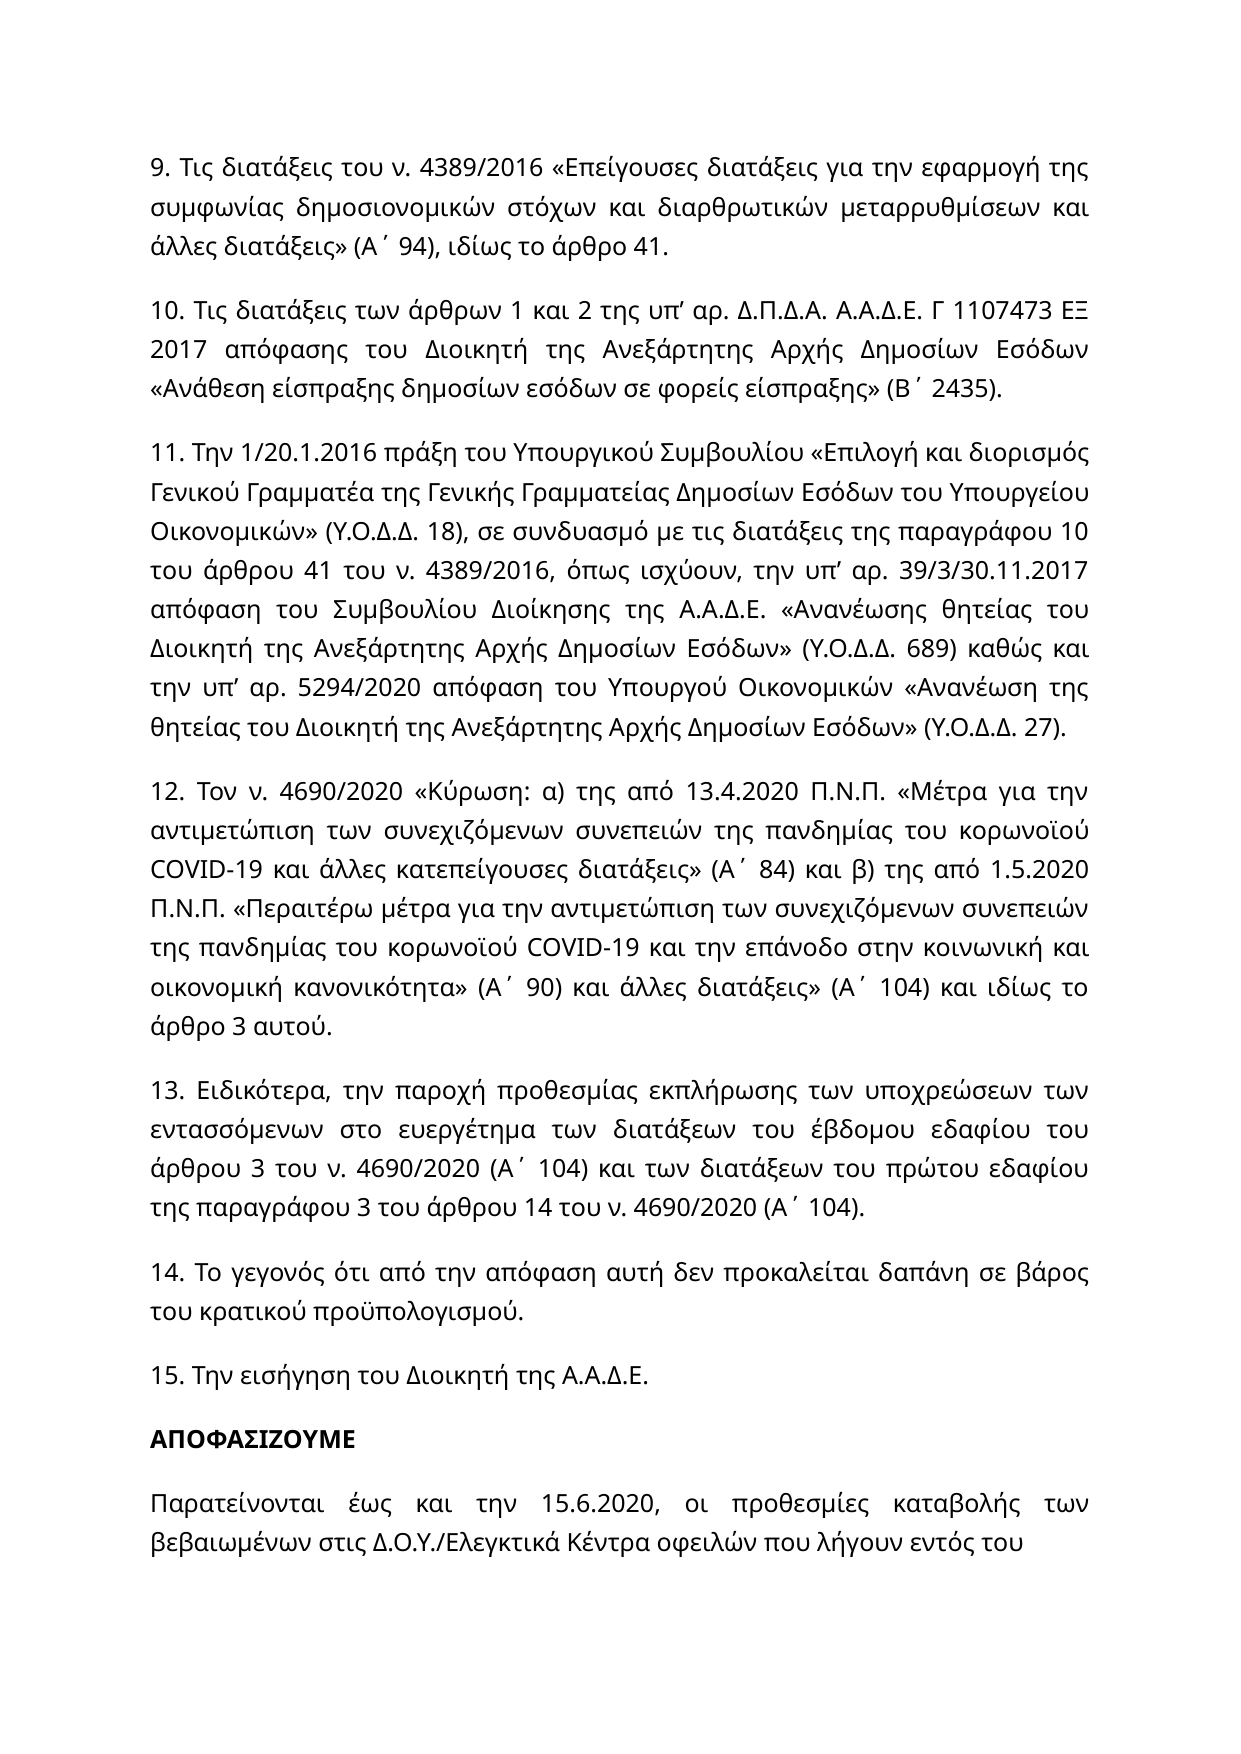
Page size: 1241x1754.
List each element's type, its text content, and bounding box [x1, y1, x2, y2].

text 15. Την εισήγηση του Διοικητή της Α.Α.Δ.Ε. [150, 1357, 1090, 1392]
text Παρατείνονται έως και την 15.6.2020, οι προθεσμίες καταβολής των βεβαιωμένων στις Δ.Ο.Υ./Ελεγκτικά Κέντρα οφειλών που λήγουν εντός του [150, 1486, 1090, 1559]
text 9. Τις διατάξεις του ν. 4389/2016 «Επείγουσες διατάξεις για την εφαρμογή της συμφωνίας δημοσιονομικών στόχων και διαρθρωτικών μεταρρυθμίσεων και άλλες διατάξεις» (Α΄ 94), ιδίως το άρθρο 41. [150, 150, 1090, 262]
text 12. Τον ν. 4690/2020 «Κύρωση: α) της από 13.4.2020 Π.Ν.Π. «Μέτρα για την αντιμετώπιση των συνεχιζόμενων συνεπειών της πανδημίας του κορωνοϊού COVID-19 και άλλες κατεπείγουσες διατάξεις» (Α΄ 84) και β) της από 1.5.2020 Π.Ν.Π. «Περαιτέρω μέτρα για την αντιμετώπιση των συνεχιζόμενων συνεπειών της πανδημίας του κορωνοϊού COVID-19 και την επάνοδο στην κοινωνική και οικονομική κανονικότητα» (Α΄ 90) και άλλες διατάξεις» (Α΄ 104) και ιδίως το άρθρο 3 αυτού. [150, 773, 1090, 1042]
text 13. Ειδικότερα, την παροχή προθεσμίας εκπλήρωσης των υποχρεώσεων των εντασσόμενων στο ευεργέτημα των διατάξεων του έβδομου εδαφίου του άρθρου 3 του ν. 4690/2020 (Α΄ 104) και των διατάξεων του πρώτου εδαφίου της παραγράφου 3 του άρθρου 14 του ν. 4690/2020 (Α΄ 104). [150, 1072, 1090, 1224]
text 14. Το γεγονός ότι από την απόφαση αυτή δεν προκαλείται δαπάνη σε βάρος του κρατικού προϋπολογισμού. [150, 1254, 1090, 1327]
text 11. Την 1/20.1.2016 πράξη του Υπουργικού Συμβουλίου «Επιλογή και διορισμός Γενικού Γραμματέα της Γενικής Γραμματείας Δημοσίων Εσόδων του Υπουργείου Οικονομικών» (Υ.Ο.Δ.Δ. 18), σε συνδυασμό με τις διατάξεις της παραγράφου 10 του άρθρου 41 του ν. 4389/2016, όπως ισχύουν, την υπ’ αρ. 39/3/30.11.2017 απόφαση του Συμβουλίου Διοίκησης της Α.Α.Δ.Ε. «Ανανέωσης θητείας του Διοικητή της Ανεξάρτητης Αρχής Δημοσίων Εσόδων» (Υ.Ο.Δ.Δ. 689) καθώς και την υπ’ αρ. 5294/2020 απόφαση του Υπουργού Οικονομικών «Ανανέωση της θητείας του Διοικητή της Ανεξάρτητης Αρχής Δημοσίων Εσόδων» (Υ.Ο.Δ.Δ. 27). [150, 435, 1090, 743]
text 10. Τις διατάξεις των άρθρων 1 και 2 της υπ’ αρ. Δ.Π.Δ.Α. Α.Α.Δ.Ε. Γ 1107473 ΕΞ 2017 απόφασης του Διοικητή της Ανεξάρτητης Αρχής Δημοσίων Εσόδων «Ανάθεση είσπραξης δημοσίων εσόδων σε φορείς είσπραξης» (Β΄ 2435). [150, 292, 1090, 405]
text ΑΠΟΦΑΣΙΖΟΥΜΕ [150, 1422, 1090, 1456]
